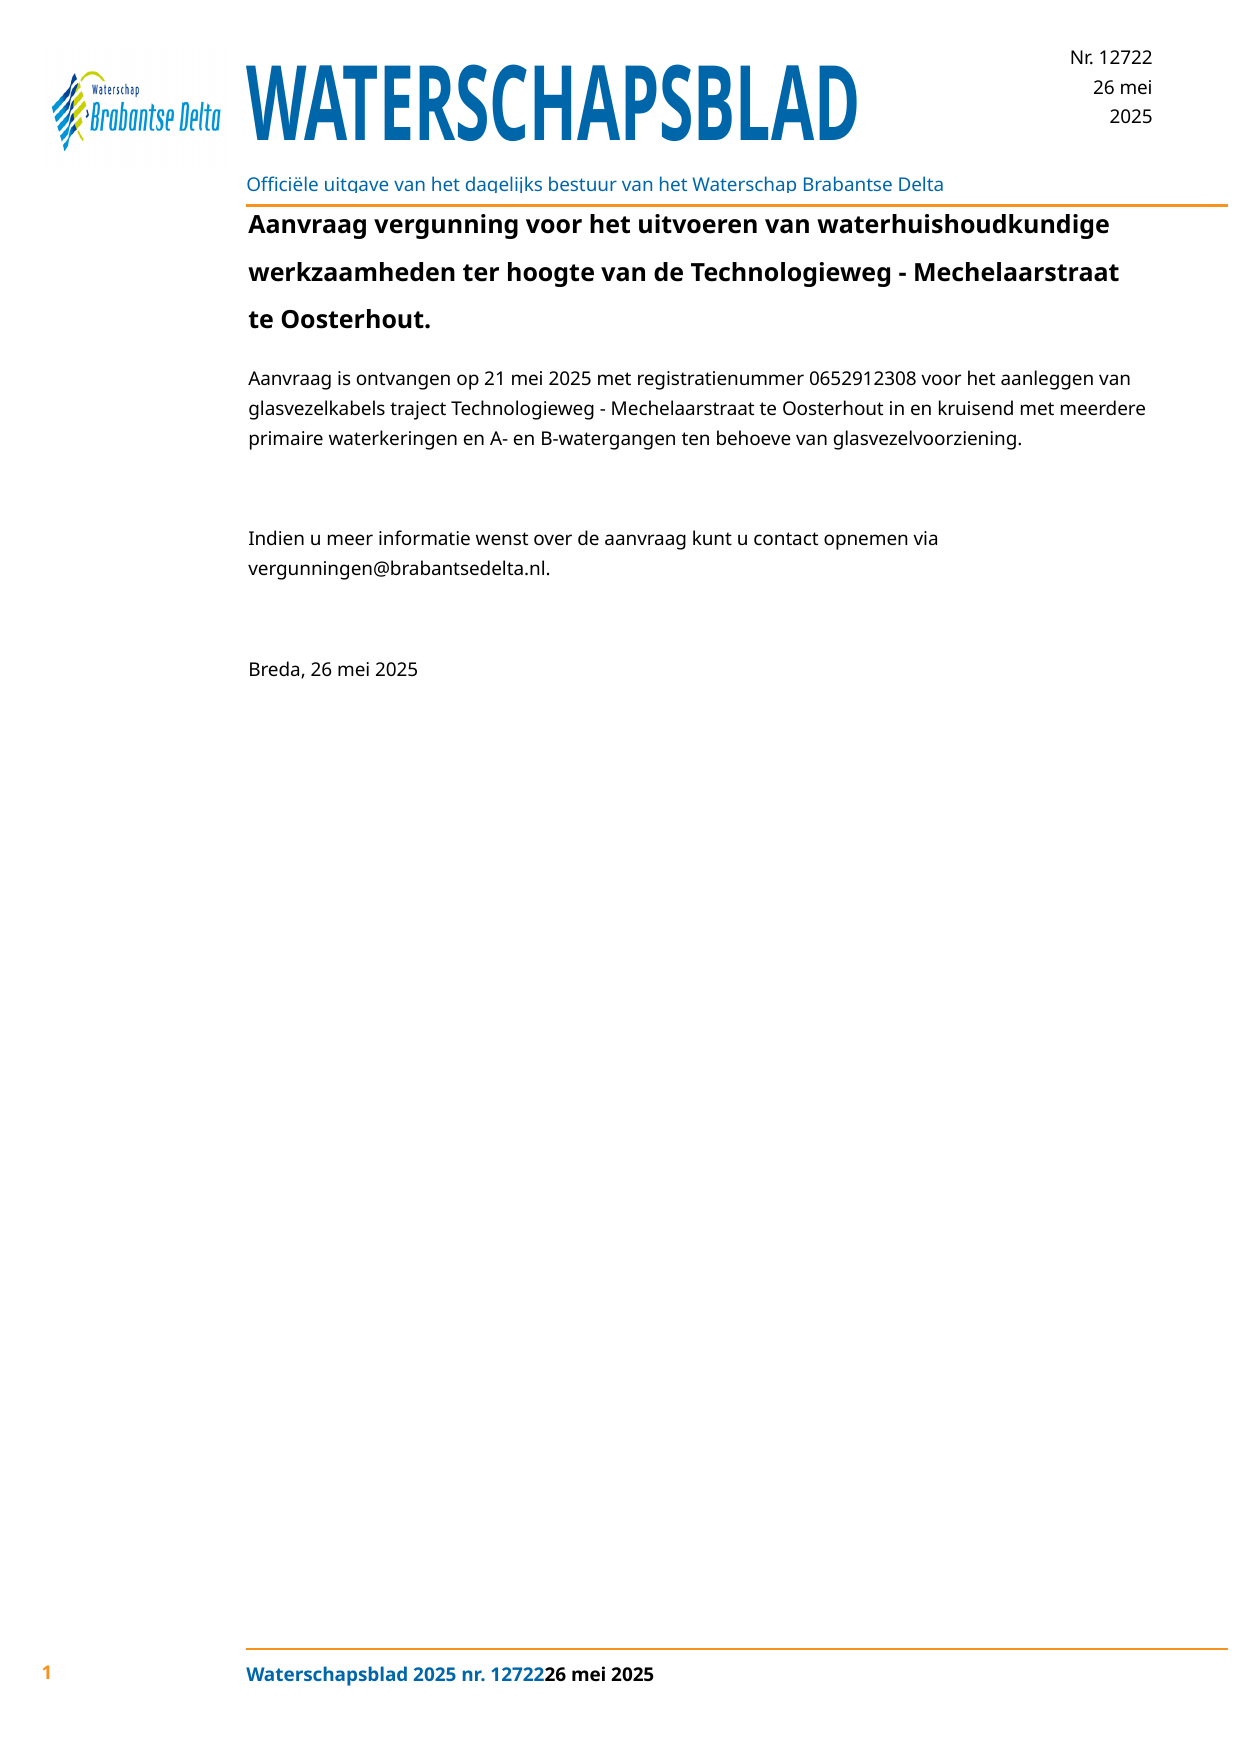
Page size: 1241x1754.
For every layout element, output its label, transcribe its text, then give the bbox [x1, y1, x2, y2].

text Breda, 26 mei 2025 [248, 656, 1152, 682]
text Indien u meer informatie wenst over de aanvraag kunt u contact opnemen via vergunningen@brabantsedelta.nl. [248, 526, 1152, 581]
text Aanvraag is ontvangen op 21 mei 2025 met registratienummer 0652912308 voor het aanleggen van glasvezelkabels traject Technologieweg - Mechelaarstraat te Oosterhout in en kruisend met meerdere primaire waterkeringen en A- en B-watergangen ten behoeve van glasvezelvoorziening. [248, 366, 1152, 450]
text Aanvraag vergunning voor het uitvoeren van waterhuishoudkundige werkzaamheden ter hoogte van de Technologieweg - Mechelaarstraat te Oosterhout. [248, 207, 1152, 336]
picture [41, 47, 231, 172]
